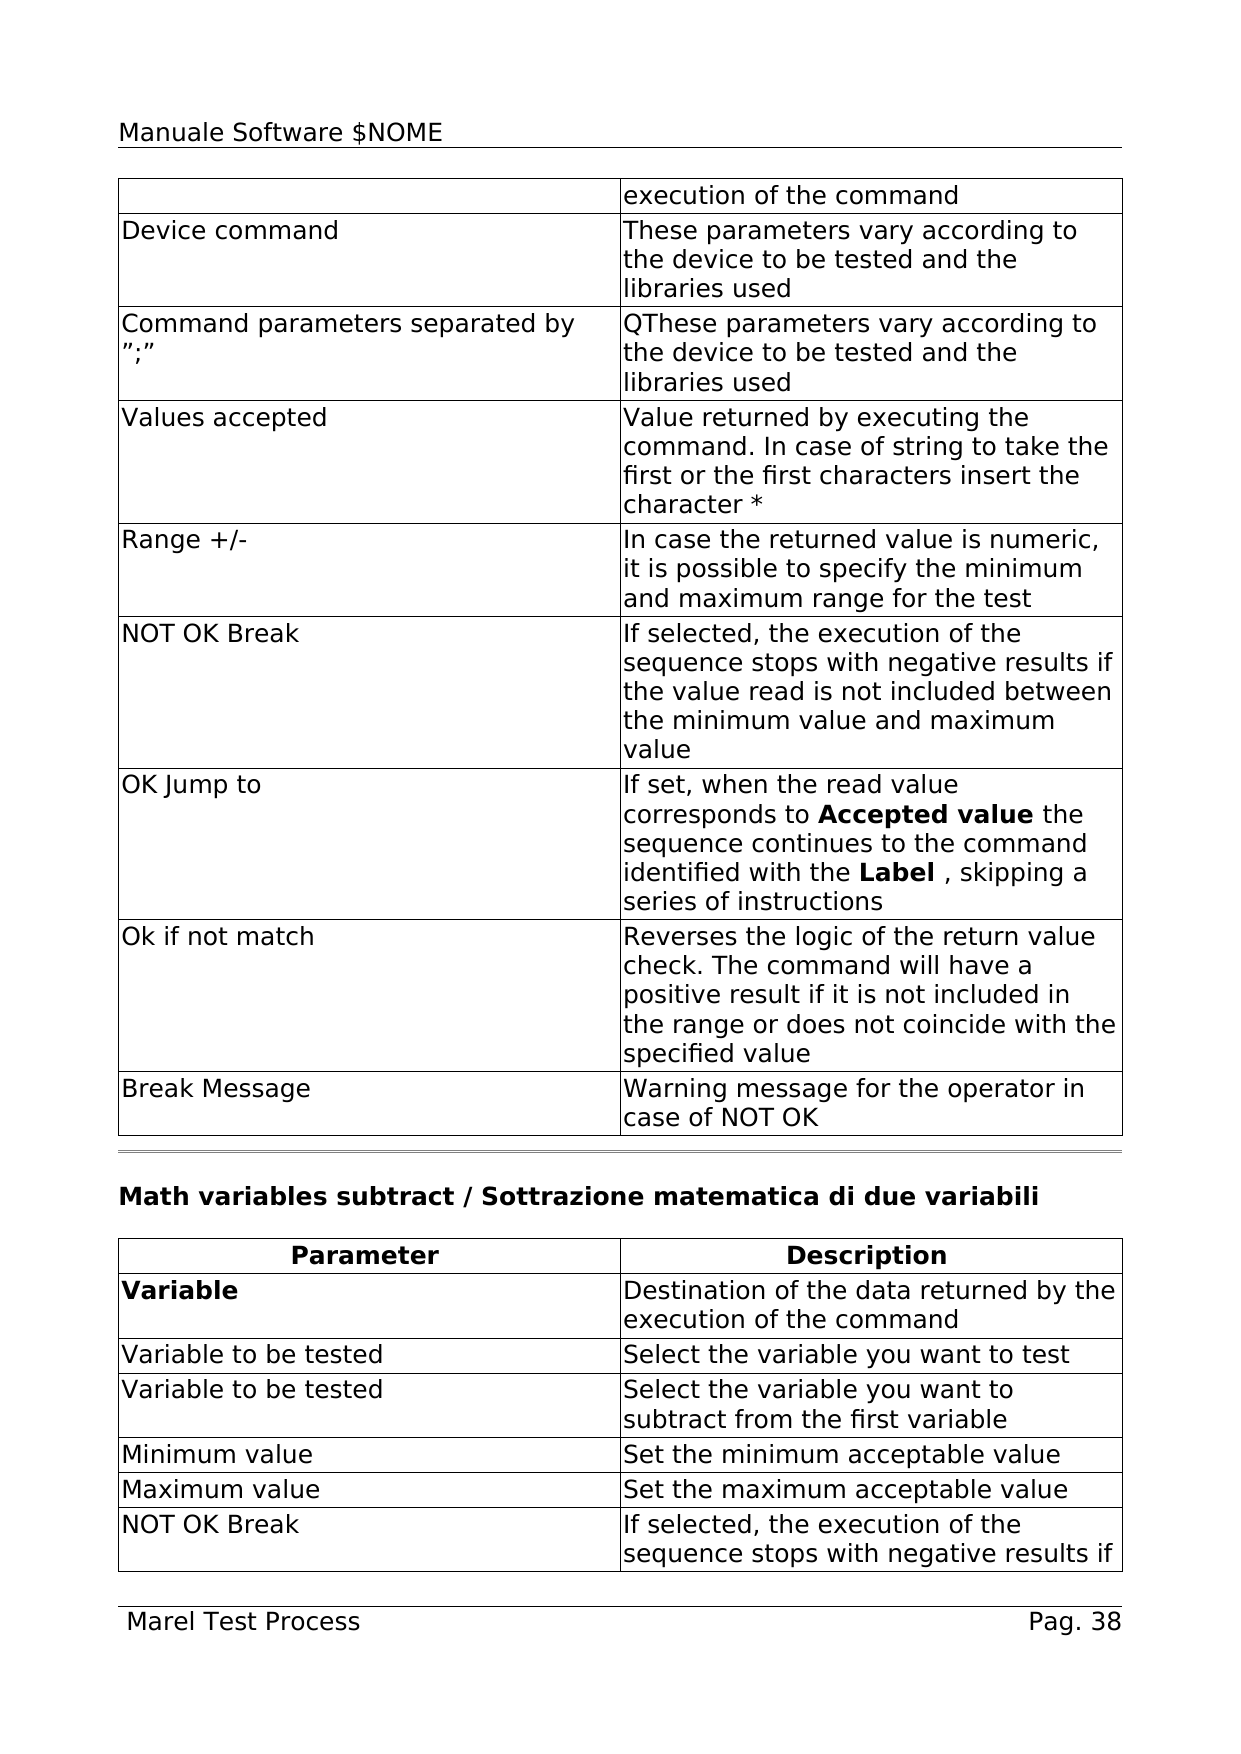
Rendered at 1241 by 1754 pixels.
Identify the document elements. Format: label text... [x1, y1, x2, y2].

table_cell Values accepted [119, 401, 620, 522]
table_header Parameter [119, 1239, 620, 1273]
table_cell Ok if not match [119, 920, 620, 1071]
table_cell If set, when the read value corresponds to Accepted value the sequence continues to the command identified with the Label , skipping a series of instructions [621, 769, 1122, 919]
table_cell If selected, the execution of the sequence stops with negative results if [621, 1508, 1122, 1571]
text Math variables subtract / Sottrazione matematica di due variabili [118, 1182, 1122, 1211]
table_cell Select the variable you want to test [621, 1339, 1122, 1373]
table_cell Break Message [119, 1072, 620, 1135]
table_cell If selected, the execution of the sequence stops with negative results if the value read is not included between the minimum value and maximum value [621, 617, 1122, 768]
table_cell These parameters vary according to the device to be tested and the libraries used [621, 214, 1122, 306]
table_cell Destination of the data returned by the execution of the command [621, 1274, 1122, 1337]
table_cell Variable [119, 1274, 620, 1337]
table_header Description [621, 1239, 1122, 1273]
table_cell Set the maximum acceptable value [621, 1473, 1122, 1507]
table_cell Command parameters separated by ”;” [119, 307, 620, 400]
table_cell Device command [119, 214, 620, 306]
table_cell Maximum value [119, 1473, 620, 1507]
table_cell Range +/- [119, 524, 620, 616]
table_cell Minimum value [119, 1438, 620, 1472]
table_cell Reverses the logic of the return value check. The command will have a positive result if it is not included in the range or does not coincide with the specified value [621, 920, 1122, 1071]
table_cell Warning message for the operator in case of NOT OK [621, 1072, 1122, 1135]
table_cell In case the returned value is numeric, it is possible to specify the minimum and maximum range for the test [621, 524, 1122, 616]
table_cell Select the variable you want to subtract from the first variable [621, 1374, 1122, 1437]
table_cell OK Jump to [119, 769, 620, 919]
table_cell Variable to be tested [119, 1339, 620, 1373]
table_cell Set the minimum acceptable value [621, 1438, 1122, 1472]
table_cell NOT OK Break [119, 1508, 620, 1571]
table_cell NOT OK Break [119, 617, 620, 768]
table_cell Variable to be tested [119, 1374, 620, 1437]
table_cell [119, 179, 620, 213]
table_cell execution of the command [621, 179, 1122, 213]
table_cell QThese parameters vary according to the device to be tested and the libraries used [621, 307, 1122, 400]
table_cell Value returned by executing the command. In case of string to take the first or the first characters insert the character * [621, 401, 1122, 522]
